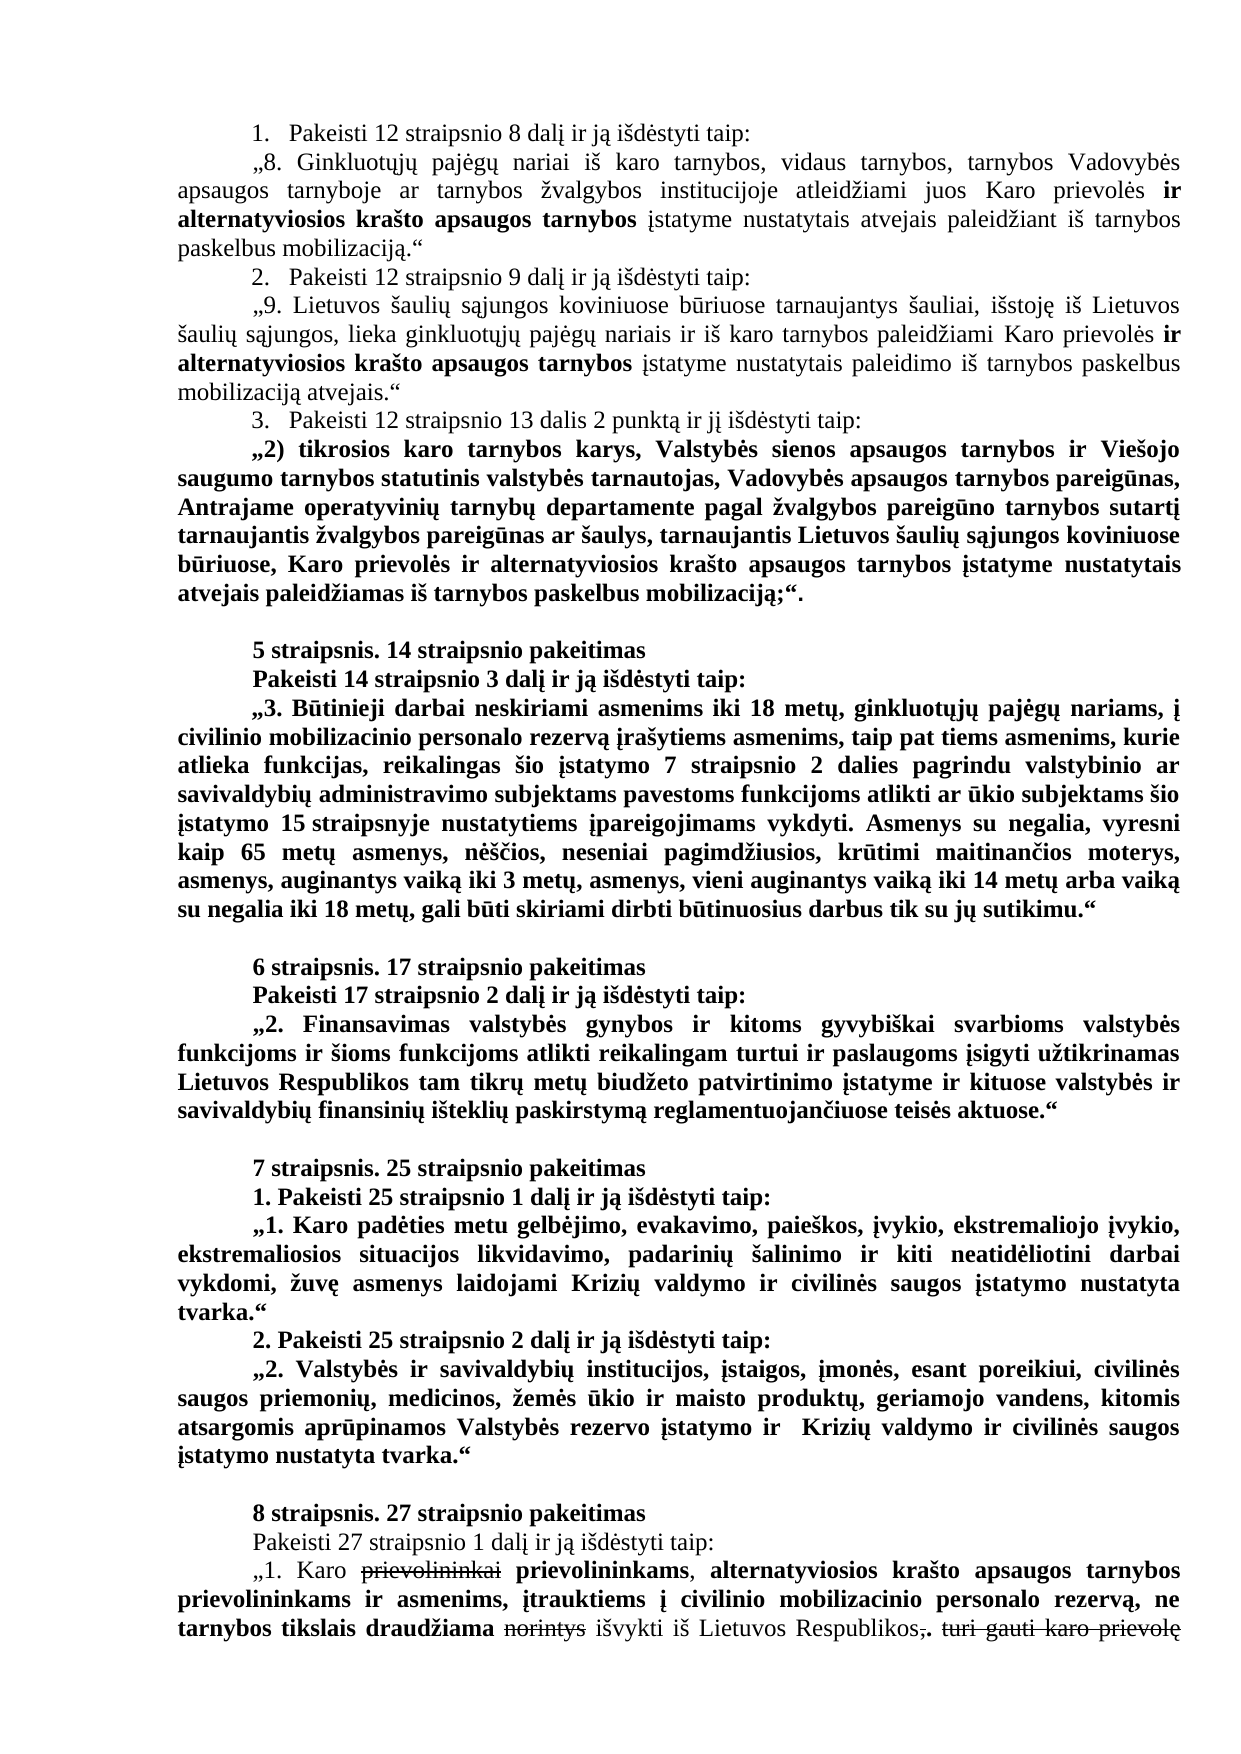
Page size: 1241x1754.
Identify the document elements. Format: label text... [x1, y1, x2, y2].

text Pakeisti 17 straipsnio 2 dalį ir ją išdėstyti taip: [177, 981, 1181, 1009]
text „3. Būtinieji darbai neskiriami asmenims iki 18 metų, ginkluotųjų pajėgų nariams, į civilinio mobilizacinio personalo rezervą įrašytiems asmenims, taip pat tiems asmenims, kurie atlieka funkcijas, reikalingas šio įstatymo 7 straipsnio 2 dalies pagrindu valstybinio ar savivaldybių administravimo subjektams pavestoms funkcijoms atlikti ar ūkio subjektams šio įstatymo 15 straipsnyje nustatytiems įpareigojimams vykdyti. Asmenys su negalia, vyresni kaip 65 metų asmenys, nėščios, neseniai pagimdžiusios, krūtimi maitinančios moterys, asmenys, auginantys vaiką iki 3 metų, asmenys, vieni auginantys vaiką iki 14 metų arba vaiką su negalia iki 18 metų, gali būti skiriami dirbti būtinuosius darbus tik su jų sutikimu.“ [177, 693, 1181, 923]
text „8. Ginkluotųjų pajėgų nariai iš karo tarnybos, vidaus tarnybos, tarnybos Vadovybės apsaugos tarnyboje ar tarnybos žvalgybos institucijoje atleidžiami juos Karo prievolės ir alternatyviosios krašto apsaugos tarnybos įstatyme nustatytais atvejais paleidžiant iš tarnybos paskelbus mobilizaciją.“ [177, 147, 1181, 262]
text „2. Finansavimas valstybės gynybos ir kitoms gyvybiškai svarbioms valstybės funkcijoms ir šioms funkcijoms atlikti reikalingam turtui ir paslaugoms įsigyti užtikrinamas Lietuvos Respublikos tam tikrų metų biudžeto patvirtinimo įstatyme ir kituose valstybės ir savivaldybių finansinių išteklių paskirstymą reglamentuojančiuose teisės aktuose.“ [177, 1009, 1181, 1124]
text „1. Karo padėties metu gelbėjimo, evakavimo, paieškos, įvykio, ekstremaliojo įvykio, ekstremaliosios situacijos likvidavimo, padarinių šalinimo ir kiti neatidėliotini darbai vykdomi, žuvę asmenys laidojami Krizių valdymo ir civilinės saugos įstatymo nustatyta tvarka.“ [177, 1211, 1181, 1326]
text 6 straipsnis. 17 straipsnio pakeitimas [177, 952, 1181, 981]
text „2) tikrosios karo tarnybos karys, Valstybės sienos apsaugos tarnybos ir Viešojo saugumo tarnybos statutinis valstybės tarnautojas, Vadovybės apsaugos tarnybos pareigūnas, Antrajame operatyvinių tarnybų departamente pagal žvalgybos pareigūno tarnybos sutartį tarnaujantis žvalgybos pareigūnas ar šaulys, tarnaujantis Lietuvos šaulių sąjungos koviniuose būriuose, Karo prievolės ir alternatyviosios krašto apsaugos tarnybos įstatyme nustatytais atvejais paleidžiamas iš tarnybos paskelbus mobilizaciją;“. [177, 434, 1181, 607]
text 5 straipsnis. 14 straipsnio pakeitimas [177, 636, 1181, 664]
text 3. Pakeisti 12 straipsnio 13 dalis 2 punktą ir jį išdėstyti taip: [251, 406, 1181, 434]
text 1. Pakeisti 25 straipsnio 1 dalį ir ją išdėstyti taip: [177, 1182, 1181, 1211]
text „2. Valstybės ir savivaldybių institucijos, įstaigos, įmonės, esant poreikiui, civilinės saugos priemonių, medicinos, žemės ūkio ir maisto produktų, geriamojo vandens, kitomis atsargomis aprūpinamos Valstybės rezervo įstatymo ir Krizių valdymo ir civilinės saugos įstatymo nustatyta tvarka.“ [177, 1354, 1181, 1469]
text Pakeisti 14 straipsnio 3 dalį ir ją išdėstyti taip: [177, 664, 1181, 693]
text 2. Pakeisti 25 straipsnio 2 dalį ir ją išdėstyti taip: [177, 1326, 1181, 1354]
text „1. Karo prievolininkai prievolininkams, alternatyviosios krašto apsaugos tarnybos prievolininkams ir asmenims, įtrauktiems į civilinio mobilizacinio personalo rezervą, ne tarnybos tikslais draudžiama norintys išvykti iš Lietuvos Respublikos,. turi gauti karo prievolę administruojančios krašto apsaugos sistemos institucijos leidimą, o atvykę Vyriausybė ar jos įgaliota institucija turi teisę nustatyti atvejus (įskaitant išimtinius atvejus dėl asmeninių aplinkybių), kai, atsižvelgiant į karo tarnybos ir atitinkamai alternatyviosios krašto apsaugos tarnybos ar civilinio mobilizacinio personalo rezervo poreikius, šių asmenų vykimas būtų galimas, ir tvarką, pagal kurią šie asmenys galėtų išvykti. Šie asmenys gali išvykti tik turėdami leidimą. Šiuos leidimus karo prievolininkams išduoda karo prievolę administruojanti krašto apsaugos sistemos institucija, alternatyviosios krašto apsaugos tarnybos prievolininkams – alternatyviąją krašto apsaugos tarnybą administruojanti institucija, asmenims, įtrauktiems į civilinio mobilizacinio personalo rezervą, – Mobilizacijos ir pilietinio pasipriešinimo departamentas prie Krašto apsaugos ministerijos. Atvykę į karo prievolę administruojančiai krašto apsaugos sistemos institucijai nurodytą užsienio valstybę – šie asmenys Vyriausybės ar jos įgaliotos institucijos nustatyta tvarka turi užsiregistruoti Lietuvos Respublikos diplomatinėje atstovybėje ar konsulinėje įstaigoje. Kai užsienio valstybėje, į kurią karo prievolininkas šie asmenys ketina vykti, nėra Lietuvos Respublikos diplomatinės atstovybės ar konsulinės įstaigos, karo prievolę administruojanti krašto apsaugos sistemos institucija, alternatyviąją krašto apsaugos tarnybą administruojanti institucija bei Mobilizacijos ir pilietinio pasipriešinimo departamentas prie Krašto apsaugos ministerijos, vadovaudamasi vadovaudamiesi Lietuvos Respublikos sudarytomis tarptautinėmis sutartimis, karo prievolininkui šiems asmenims nurodo, kurios NATO valstybės diplomatinėje atstovybėje ar konsulinėje įstaigoje užsienio valstybėje jis jie privalo užsiregistruoti. Leidimo karo prievolininkams išvykti iš Lietuvos Respublikos išdavimo sąlygas ir tvarką ir karo prievolininkų registravimosi užsienio valstybėje tvarką nustato krašto apsaugos ministras, suderinęs su Lietuvos Respublikos užsienio reikalų ministru.“ [177, 1556, 1181, 1642]
text 8 straipsnis. 27 straipsnio pakeitimas [177, 1498, 1181, 1527]
text Pakeisti 27 straipsnio 1 dalį ir ją išdėstyti taip: [177, 1527, 1181, 1556]
text 1. Pakeisti 12 straipsnio 8 dalį ir ją išdėstyti taip: [251, 118, 1181, 147]
text 7 straipsnis. 25 straipsnio pakeitimas [177, 1153, 1181, 1182]
text „9. Lietuvos šaulių sąjungos koviniuose būriuose tarnaujantys šauliai, išstoję iš Lietuvos šaulių sąjungos, lieka ginkluotųjų pajėgų nariais ir iš karo tarnybos paleidžiami Karo prievolės ir alternatyviosios krašto apsaugos tarnybos įstatyme nustatytais paleidimo iš tarnybos paskelbus mobilizaciją atvejais.“ [177, 291, 1181, 406]
text 2. Pakeisti 12 straipsnio 9 dalį ir ją išdėstyti taip: [251, 262, 1181, 291]
